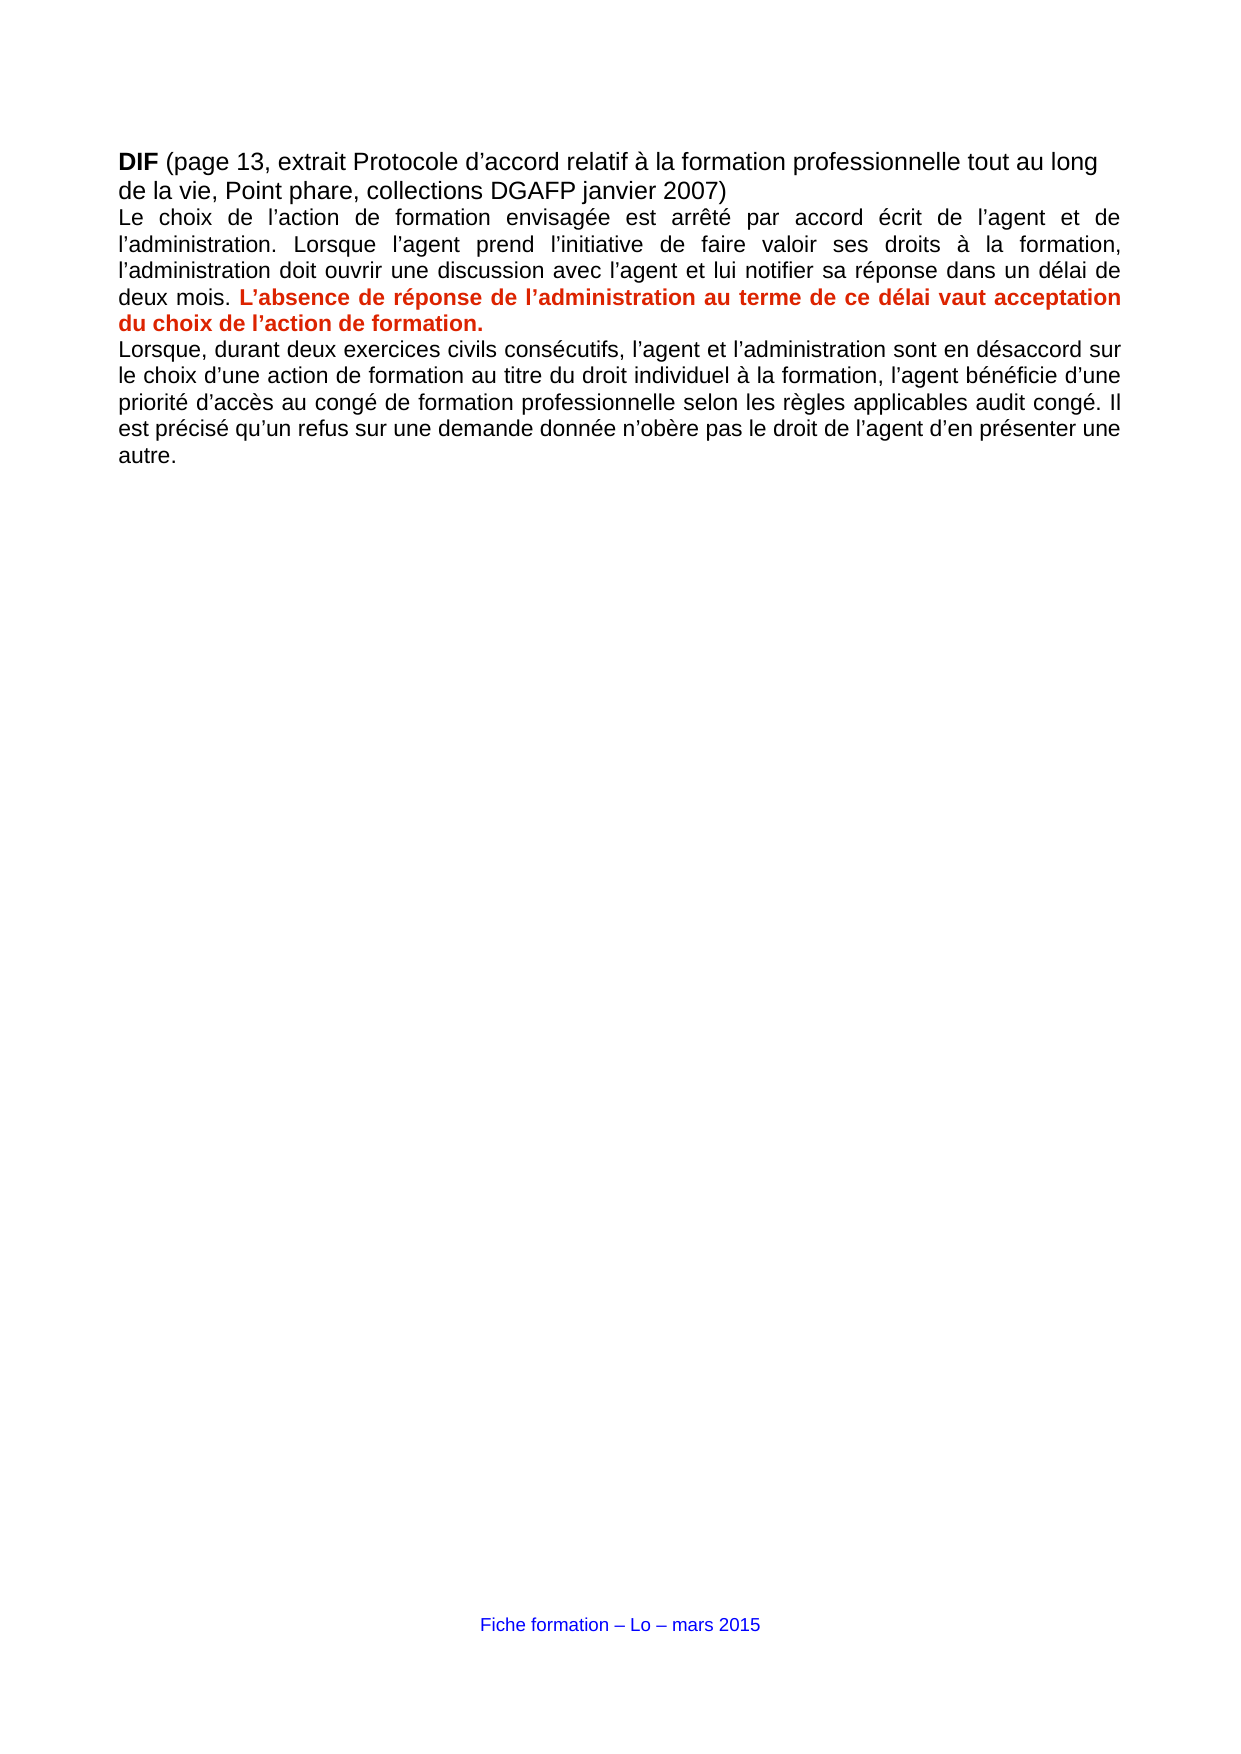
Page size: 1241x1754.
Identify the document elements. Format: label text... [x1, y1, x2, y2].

text DIF (page 13, extrait Protocole d’accord relatif à la formation professionnelle tout au long de la vie, Point phare, collections DGAFP janvier 2007) [118, 147, 1122, 204]
text Lorsque, durant deux exercices civils consécutifs, l’agent et l’administration sont en désaccord sur le choix d’une action de formation au titre du droit individuel à la formation, l’agent bénéficie d’une priorité d’accès au congé de formation professionnelle selon les règles applicables audit congé. Il est précisé qu’un refus sur une demande donnée n’obère pas le droit de l’agent d’en présenter une autre. [118, 336, 1122, 468]
text Le choix de l’action de formation envisagée est arrêté par accord écrit de l’agent et de l’administration. Lorsque l’agent prend l’initiative de faire valoir ses droits à la formation, l’administration doit ouvrir une discussion avec l’agent et lui notifier sa réponse dans un délai de deux mois. L’absence de réponse de l’administration au terme de ce délai vaut acceptation du choix de l’action de formation. [118, 204, 1122, 336]
